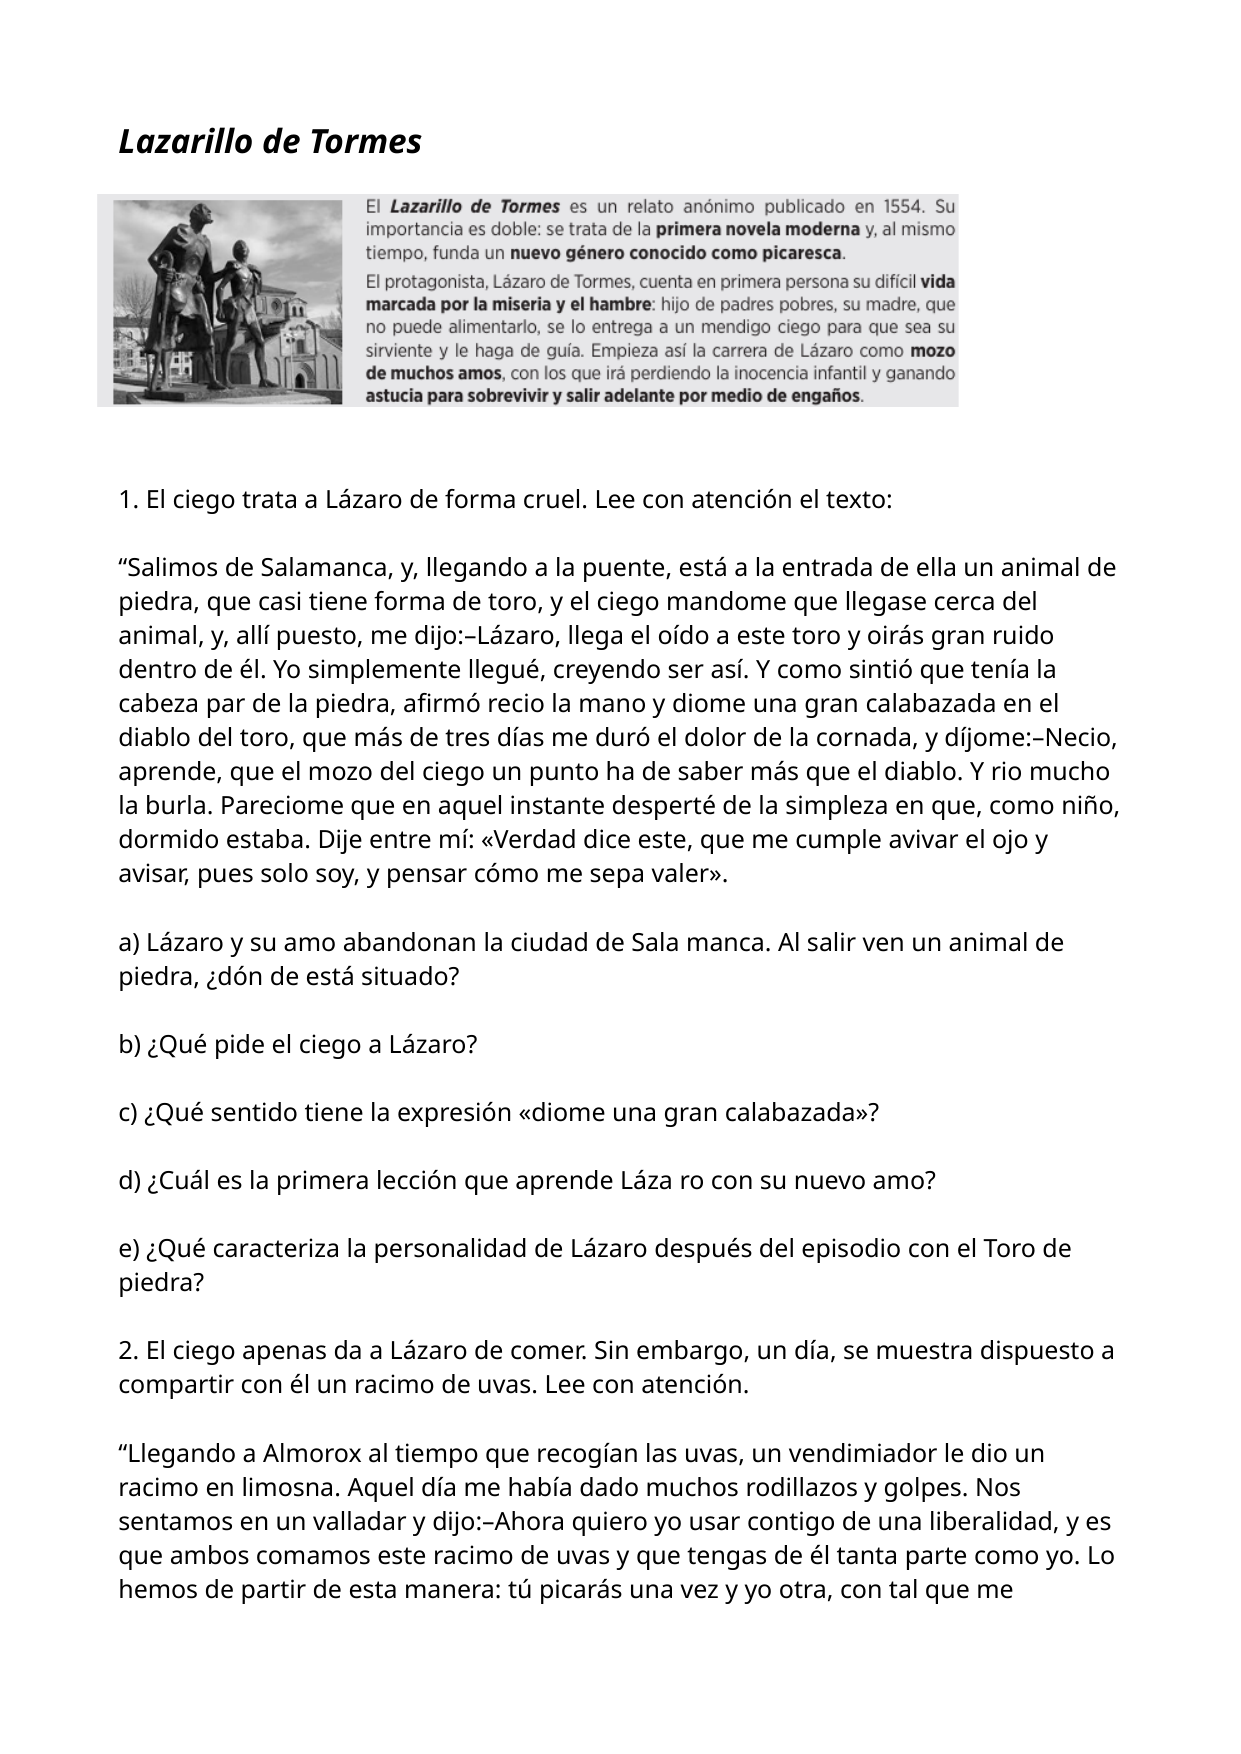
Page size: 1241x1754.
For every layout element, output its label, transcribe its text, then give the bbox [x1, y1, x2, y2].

text “Salimos de Salamanca, y, llegando a la puente, está a la entrada de ella un animal de piedra, que casi tiene forma de toro, y el ciego mandome que llegase cerca del animal, y, allí puesto, me dijo:–Lázaro, llega el oído a este toro y oirás gran ruido dentro de él. Yo simplemente llegué, creyendo ser así. Y como sintió que tenía la cabeza par de la piedra, afirmó recio la mano y diome una gran calabazada en el diablo del toro, que más de tres días me duró el dolor de la cornada, y díjome:–Necio, aprende, que el mozo del ciego un punto ha de saber más que el diablo. Y rio mucho la burla. Pareciome que en aquel instante desperté de la simpleza en que, como niño, dormido estaba. Dije entre mí: «Verdad dice este, que me cumple avivar el ojo y avisar, pues solo soy, y pensar cómo me sepa valer». [118, 549, 1122, 890]
text b) ¿Qué pide el ciego a Lázaro? [118, 1026, 1122, 1061]
text Lazarillo de Tormes [118, 118, 1122, 163]
picture [86, 194, 959, 407]
text a) Lázaro y su amo abandonan la ciudad de Sala manca. Al salir ven un animal de piedra, ¿dón de está situado? [118, 924, 1122, 992]
text e) ¿Qué caracteriza la personalidad de Lázaro después del episodio con el Toro de piedra? [118, 1231, 1122, 1299]
text “Llegando a Almorox al tiempo que recogían las uvas, un vendimiador le dio un racimo en limosna. Aquel día me había dado muchos rodillazos y golpes. Nos sentamos en un valladar y dijo:–Ahora quiero yo usar contigo de una liberalidad, y es que ambos comamos este racimo de uvas y que tengas de él tanta parte como yo. Lo hemos de partir de esta manera: tú picarás una vez y yo otra, con tal que me [118, 1435, 1122, 1606]
text 2. El ciego apenas da a Lázaro de comer. Sin embargo, un día, se muestra dispuesto a compartir con él un racimo de uvas. Lee con atención. [118, 1333, 1122, 1401]
text 1. El ciego trata a Lázaro de forma cruel. Lee con atención el texto: [118, 481, 1122, 516]
text d) ¿Cuál es la primera lección que aprende Láza ro con su nuevo amo? [118, 1163, 1122, 1197]
text c) ¿Qué sentido tiene la expresión «diome una gran calabazada»? [118, 1094, 1122, 1129]
